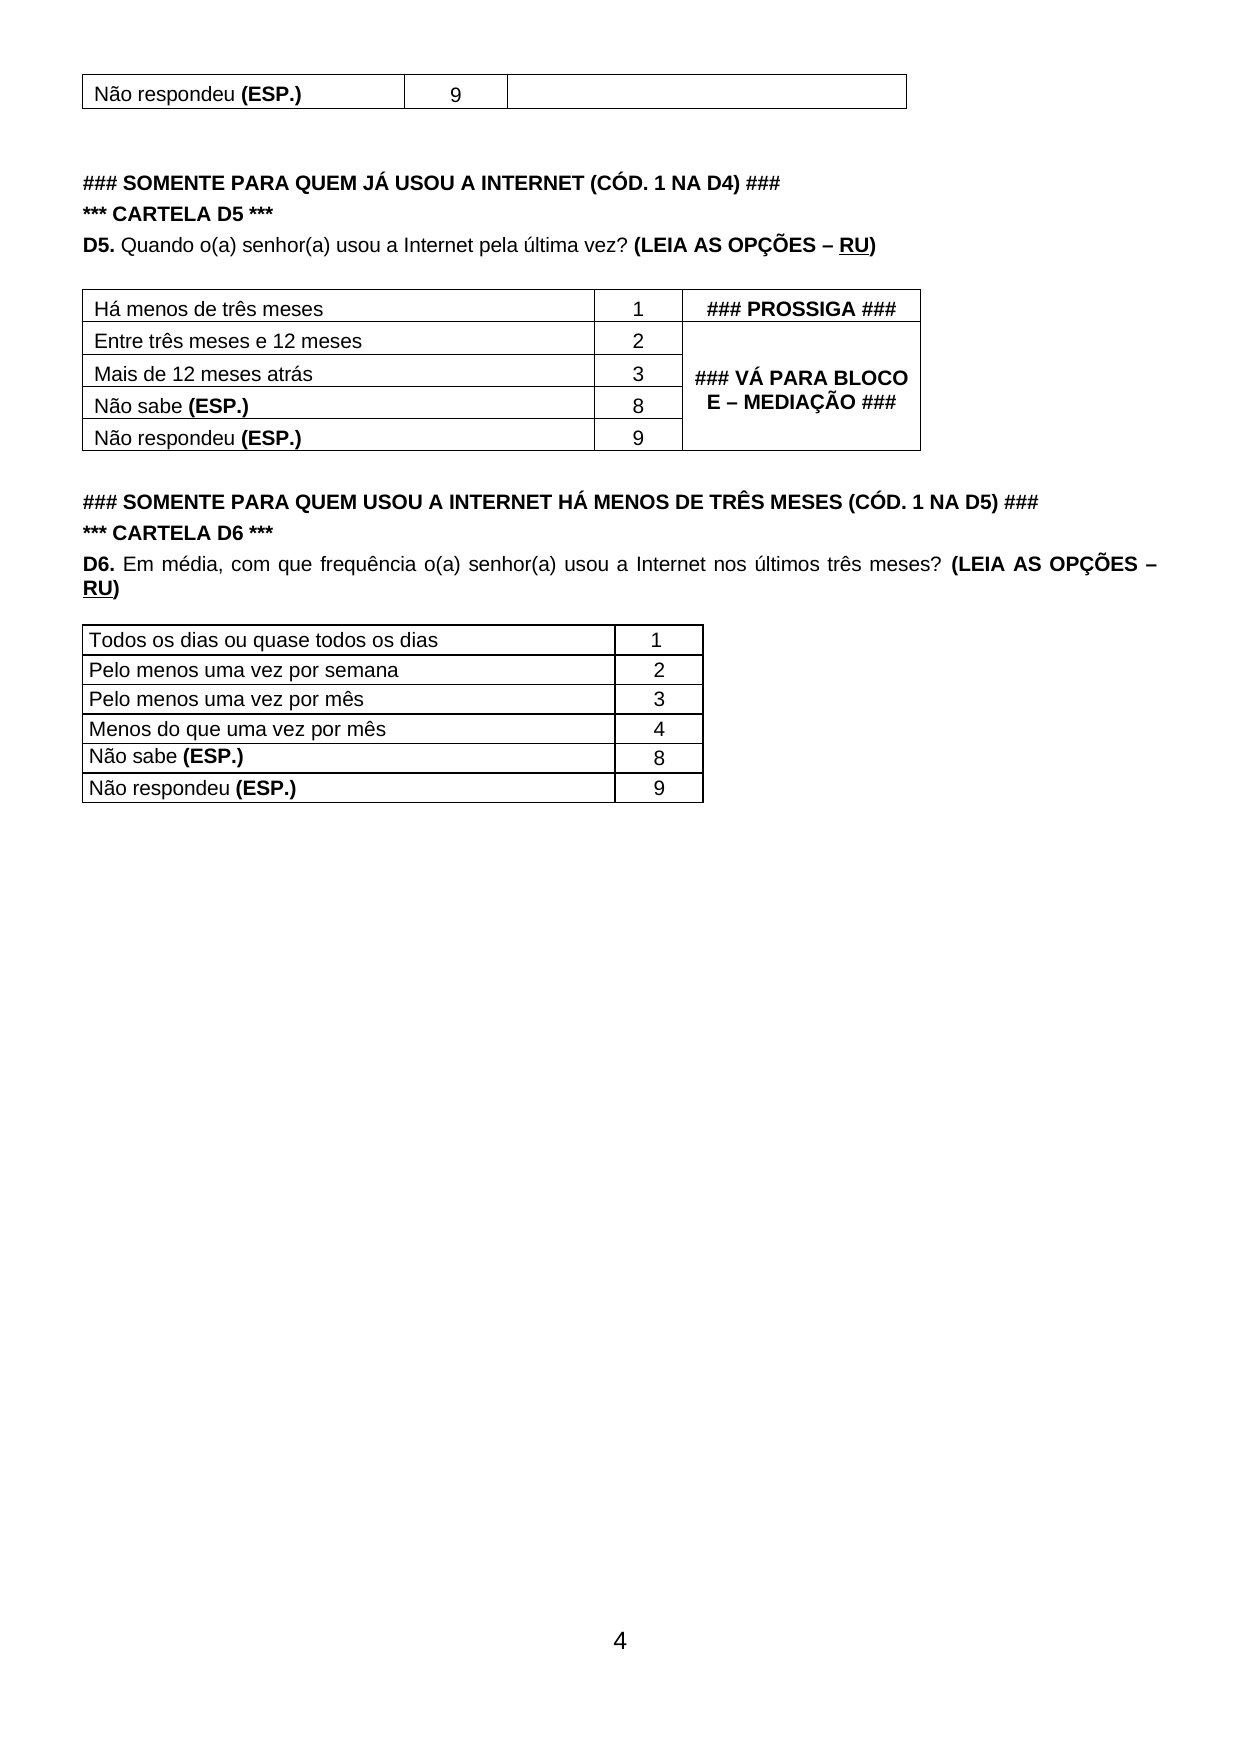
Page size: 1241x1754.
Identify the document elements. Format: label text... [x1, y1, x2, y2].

table_cell Não respondeu (ESP.) [83, 419, 594, 450]
table_cell [508, 75, 906, 108]
table_cell Menos do que uma vez por mês [83, 715, 614, 743]
table_header 1 [595, 290, 682, 321]
table_cell Não respondeu (ESP.) [83, 75, 404, 108]
table_cell Pelo menos uma vez por mês [83, 685, 614, 713]
text D6. Em média, com que frequência o(a) senhor(a) usou a Internet nos últimos três meses? (LEIA AS OPÇÕES – RU) [83, 552, 1157, 600]
table_cell ### VÁ PARA BLOCO E – MEDIAÇÃO ### [683, 322, 920, 450]
table_header Todos os dias ou quase todos os dias [83, 626, 614, 654]
text *** CARTELA D5 *** [83, 202, 1157, 226]
table_header ### PROSSIGA ### [683, 290, 920, 321]
table_cell 8 [595, 387, 682, 418]
table_cell Entre três meses e 12 meses [83, 322, 594, 353]
table_cell Não sabe (ESP.) [83, 387, 594, 418]
table_cell 3 [616, 685, 702, 713]
table_cell 4 [616, 715, 702, 743]
table_cell 9 [405, 75, 507, 108]
table_header Há menos de três meses [83, 290, 594, 321]
table_cell 3 [595, 355, 682, 386]
text *** CARTELA D6 *** [83, 521, 1157, 545]
text ### SOMENTE PARA QUEM JÁ USOU A INTERNET (CÓD. 1 NA D4) ### [83, 171, 1157, 195]
table_cell Mais de 12 meses atrás [83, 355, 594, 386]
table_cell 2 [595, 322, 682, 353]
table_cell 2 [616, 656, 702, 683]
table_cell 9 [595, 419, 682, 450]
table_header 1 [616, 626, 702, 654]
table_cell 8 [616, 744, 702, 772]
table_cell Não respondeu (ESP.) [83, 774, 614, 802]
text D5. Quando o(a) senhor(a) usou a Internet pela última vez? (LEIA AS OPÇÕES – RU) [83, 234, 1157, 258]
table_cell Pelo menos uma vez por semana [83, 656, 614, 683]
table_cell 9 [616, 774, 702, 802]
text ### SOMENTE PARA QUEM USOU A INTERNET HÁ MENOS DE TRÊS MESES (CÓD. 1 NA D5) ### [83, 490, 1157, 514]
table_cell Não sabe (ESP.) [83, 744, 614, 772]
